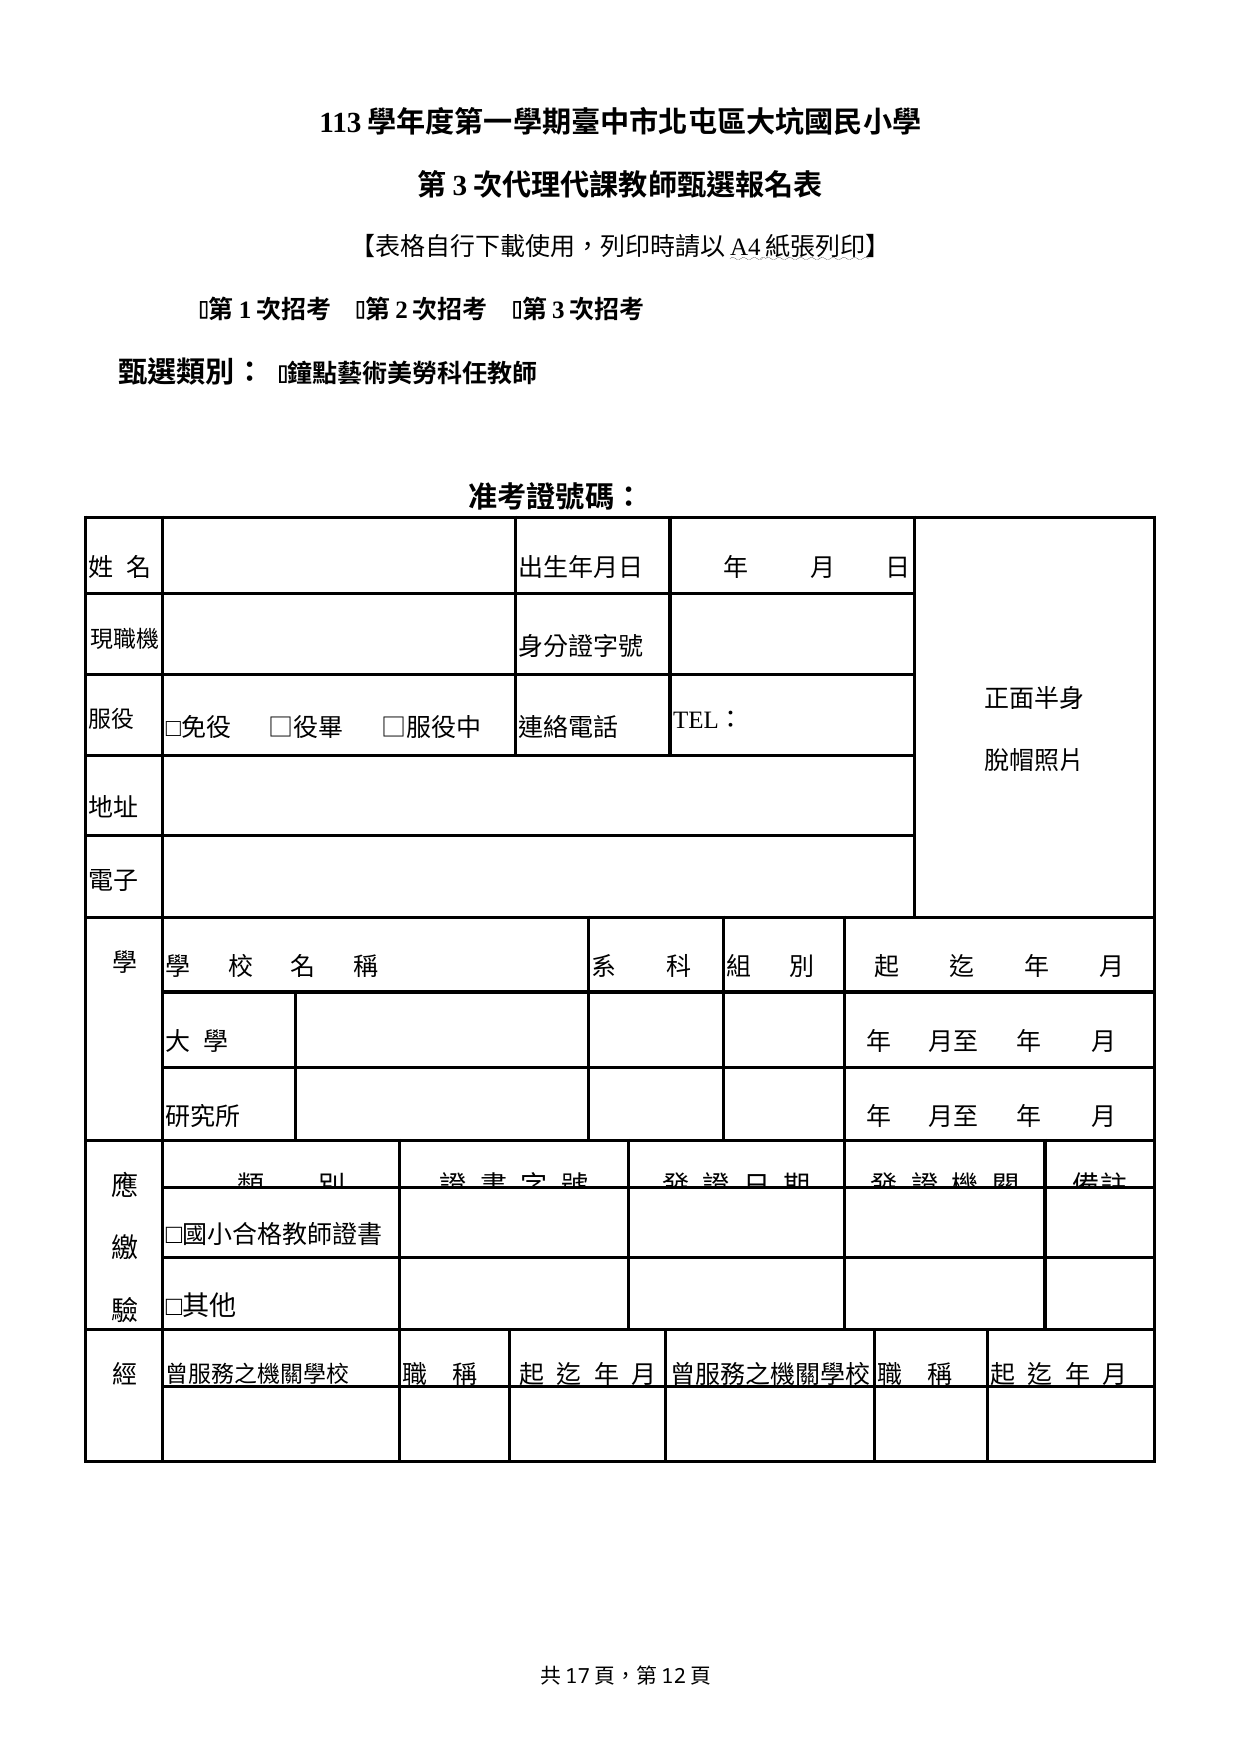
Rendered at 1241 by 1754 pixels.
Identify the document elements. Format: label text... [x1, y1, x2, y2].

table_cell [590, 994, 722, 1066]
table_cell [511, 1388, 664, 1459]
table_cell [401, 1388, 508, 1459]
table_cell 起 迄 年 月 [511, 1331, 664, 1385]
table_cell [401, 1189, 627, 1256]
table_cell [164, 837, 913, 916]
table_cell [725, 1069, 843, 1139]
text 113學年度第一學期臺中市北屯區大坑國民小學 [118, 78, 1122, 141]
table_cell □免役 □役畢 □服役中 [164, 676, 514, 754]
table_cell 研究所 [164, 1069, 294, 1139]
table_cell 應 繳 驗 證 件 [87, 1142, 161, 1328]
table_cell [725, 994, 843, 1066]
table_cell 服役 情形 [87, 676, 161, 754]
table_cell □國小合格教師證書 [164, 1189, 398, 1256]
table_cell 組 別 [725, 919, 843, 990]
text 第3次代理代課教師甄選報名表 [118, 141, 1122, 203]
table_cell [164, 595, 514, 673]
table_cell 學 歷 [87, 919, 161, 1139]
table_cell 職 稱 [401, 1331, 508, 1385]
table_cell [297, 1069, 587, 1139]
table_header 姓 名 [87, 519, 161, 592]
table_cell [846, 1189, 1043, 1256]
table_cell [630, 1189, 843, 1256]
table_cell [297, 994, 587, 1066]
table_cell 類 別 [164, 1142, 398, 1186]
table_cell 備註 [1047, 1142, 1153, 1186]
table_cell [846, 1259, 1043, 1328]
table_cell 證 書 字 號 [401, 1142, 627, 1186]
table_cell 地址 [87, 757, 161, 833]
table_cell 經 歷 [87, 1331, 161, 1459]
table_cell 身分證字號 [517, 595, 668, 673]
table_cell 發 證 機 關 [846, 1142, 1043, 1186]
table_cell 曾服務之機關學校 [164, 1331, 398, 1385]
table_cell [401, 1259, 627, 1328]
table_cell 學 校 名 稱 [164, 919, 587, 990]
text 第1次招考 第2次招考 第3次招考 [118, 266, 1122, 328]
table_cell □其他 [164, 1259, 398, 1328]
table_cell [630, 1259, 843, 1328]
table_header 年 月 日 [672, 519, 913, 592]
table_cell 現職機關學校 [87, 595, 161, 673]
table_cell 曾服務之機關學校 [667, 1331, 873, 1385]
table_cell 職 稱 [876, 1331, 986, 1385]
table_cell 電子郵件 [87, 837, 161, 916]
text 准考證號碼： [118, 453, 1122, 516]
table_cell [164, 1388, 398, 1459]
table_cell 年 月至 年 月 [846, 994, 1153, 1066]
table_header 出生年月日 [517, 519, 668, 592]
table_cell [1047, 1189, 1153, 1256]
text 【表格自行下載使用，列印時請以A4紙張列印】 [118, 203, 1122, 266]
table_header [164, 519, 514, 592]
table_cell [164, 757, 913, 833]
table_cell 起 迄 年 月 [846, 919, 1153, 990]
table_cell [672, 595, 913, 673]
table_cell 大 學 [164, 994, 294, 1066]
table_cell [876, 1388, 986, 1459]
table_cell 系 科 [590, 919, 722, 990]
table_cell [590, 1069, 722, 1139]
table_cell TEL： 手機： [672, 676, 913, 754]
table_cell [989, 1388, 1153, 1459]
table_cell 發 證 日 期 [630, 1142, 843, 1186]
table_header 正面半身 脫帽照片 [916, 519, 1153, 916]
table_cell [1047, 1259, 1153, 1328]
text 甄選類別： 鐘點藝術美勞科任教師 [118, 328, 1122, 391]
table_cell 起 迄 年 月 [989, 1331, 1153, 1385]
table_cell [667, 1388, 873, 1459]
table_cell 年 月至 年 月 [846, 1069, 1153, 1139]
table_cell 連絡電話 [517, 676, 668, 754]
